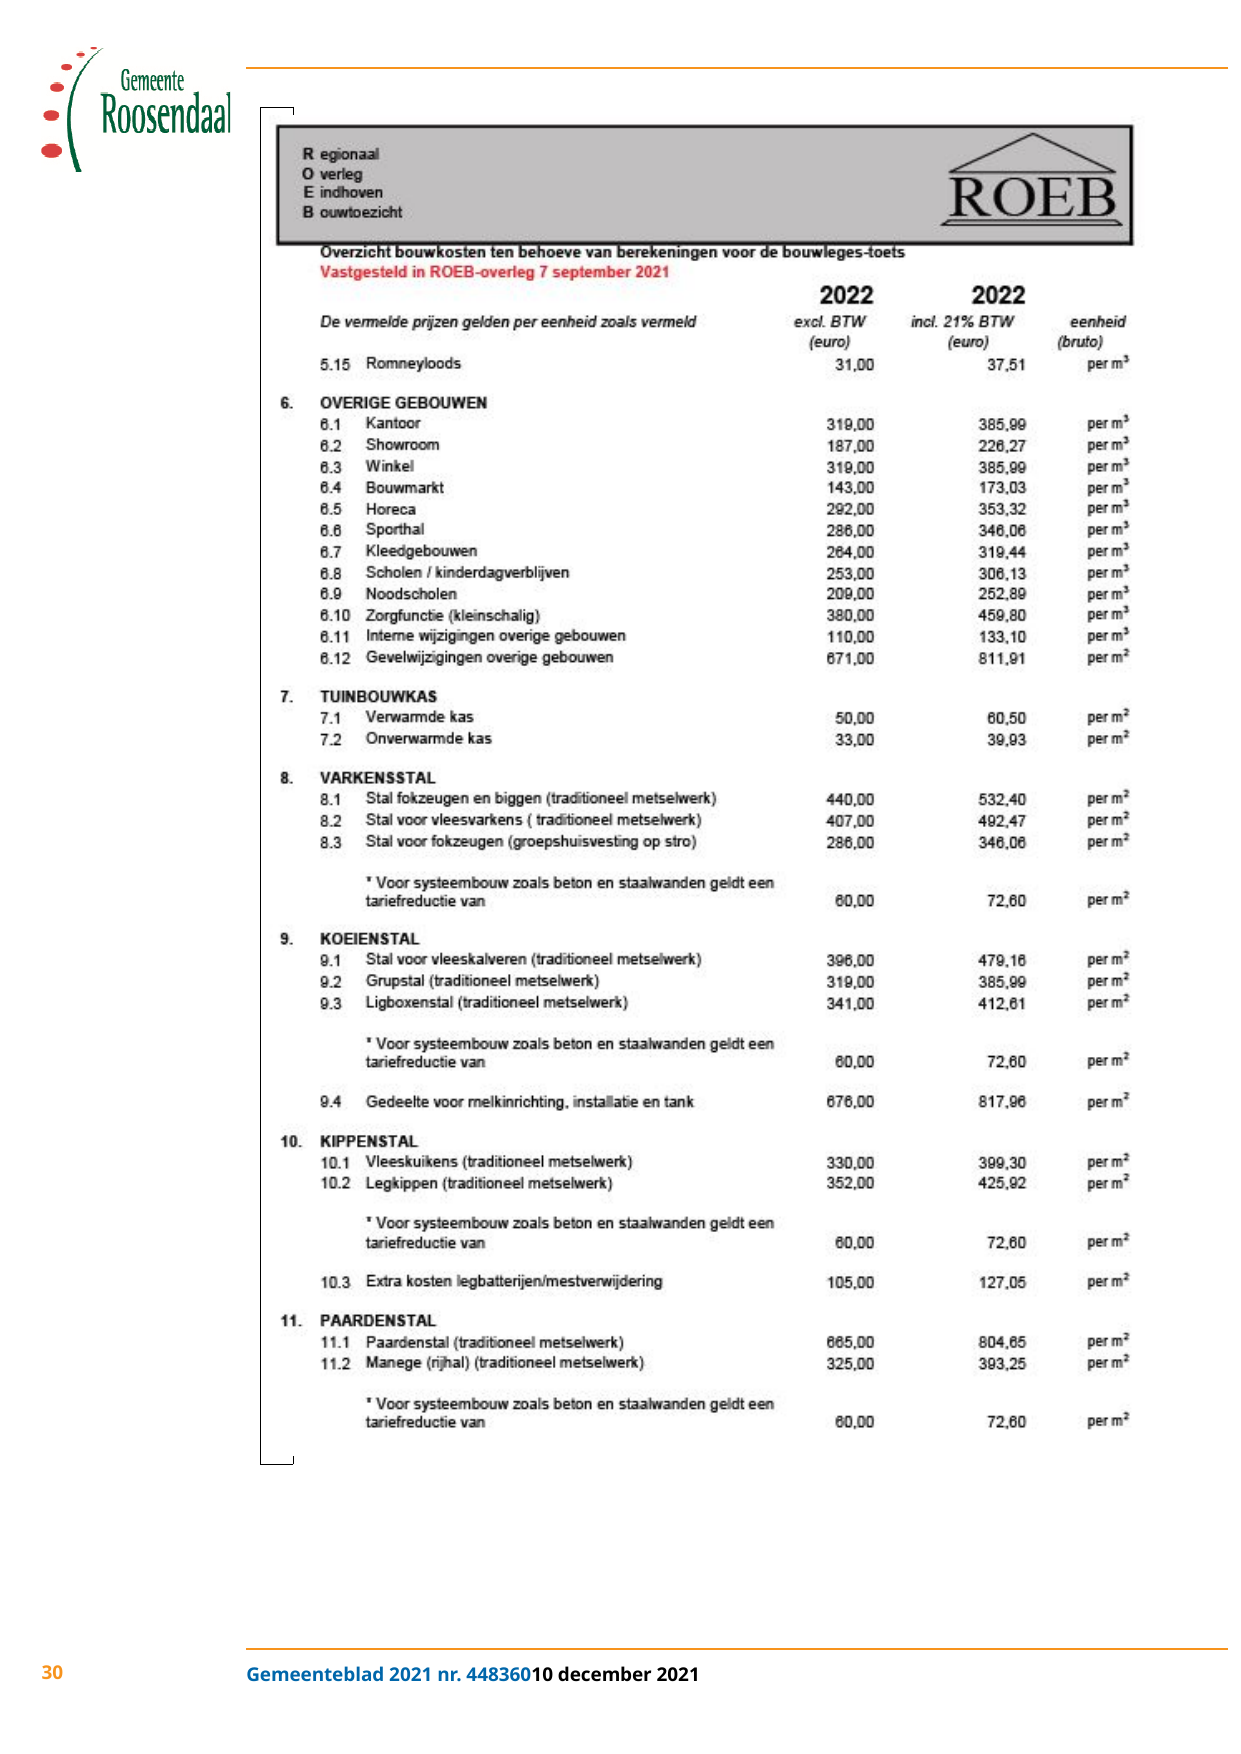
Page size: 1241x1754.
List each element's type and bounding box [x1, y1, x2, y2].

picture [41, 47, 231, 172]
picture [268, 115, 1173, 1456]
